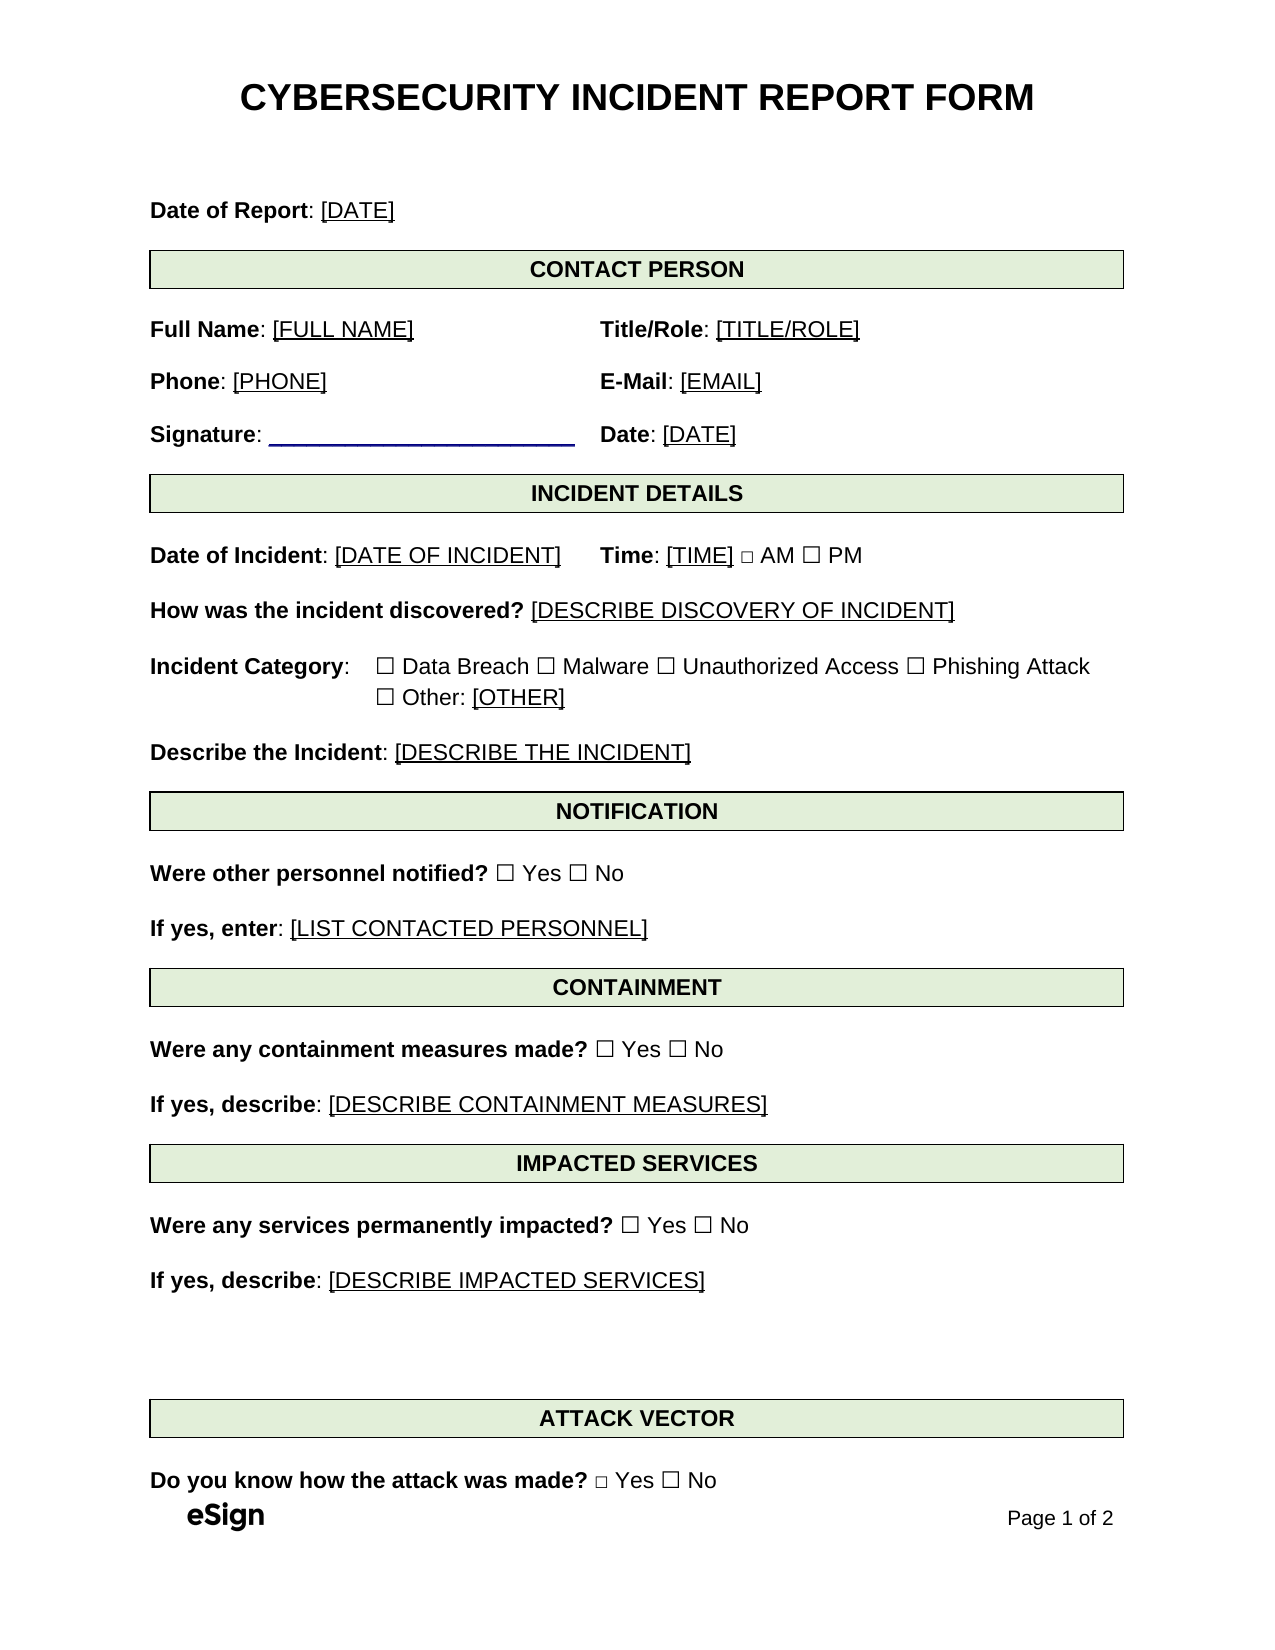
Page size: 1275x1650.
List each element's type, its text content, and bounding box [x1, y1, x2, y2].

table_header ATTACK VECTOR [151, 1400, 1123, 1437]
text If yes, describe: [DESCRIBE CONTAINMENT MEASURES] [150, 1091, 1125, 1117]
table_header INCIDENT DETAILS [151, 475, 1123, 512]
text CYBERSECURITY INCIDENT REPORT FORM [150, 75, 1125, 118]
text Describe the Incident: [DESCRIBE THE INCIDENT] [150, 739, 1125, 765]
text How was the incident discovered? [DESCRIBE DISCOVERY OF INCIDENT] [150, 597, 1125, 623]
text Date of Incident: [DATE OF INCIDENT] Time: [TIME] ☐ AM ☐ PM [150, 539, 1125, 571]
text If yes, enter: [LIST CONTACTED PERSONNEL] [150, 915, 1125, 941]
table_header CONTAINMENT [151, 969, 1123, 1006]
text Were other personnel notified? ☐ Yes ☐ No [150, 857, 1125, 888]
text Date of Report: [DATE] [150, 197, 1125, 223]
table_header CONTACT PERSON [151, 251, 1123, 288]
table_header NOTIFICATION [151, 793, 1123, 830]
text Were any containment measures made? ☐ Yes ☐ No [150, 1033, 1125, 1064]
text Phone: [PHONE] E-Mail: [EMAIL] [150, 368, 1125, 395]
text ☐ Other: [OTHER] [300, 681, 1125, 712]
text Do you know how the attack was made? ☐ Yes ☐ No [150, 1464, 1125, 1496]
text If yes, describe: [DESCRIBE IMPACTED SERVICES] [150, 1267, 1125, 1293]
text Full Name: [FULL NAME] Title/Role: [TITLE/ROLE] [150, 316, 1125, 342]
text Signature: ________________________ Date: [DATE] [150, 421, 1125, 447]
text Were any services permanently impacted? ☐ Yes ☐ No [150, 1209, 1125, 1240]
table_header IMPACTED SERVICES [151, 1145, 1123, 1182]
text Incident Category: ☐ Data Breach ☐ Malware ☐ Unauthorized Access ☐ Phishing Attack [150, 650, 1125, 681]
